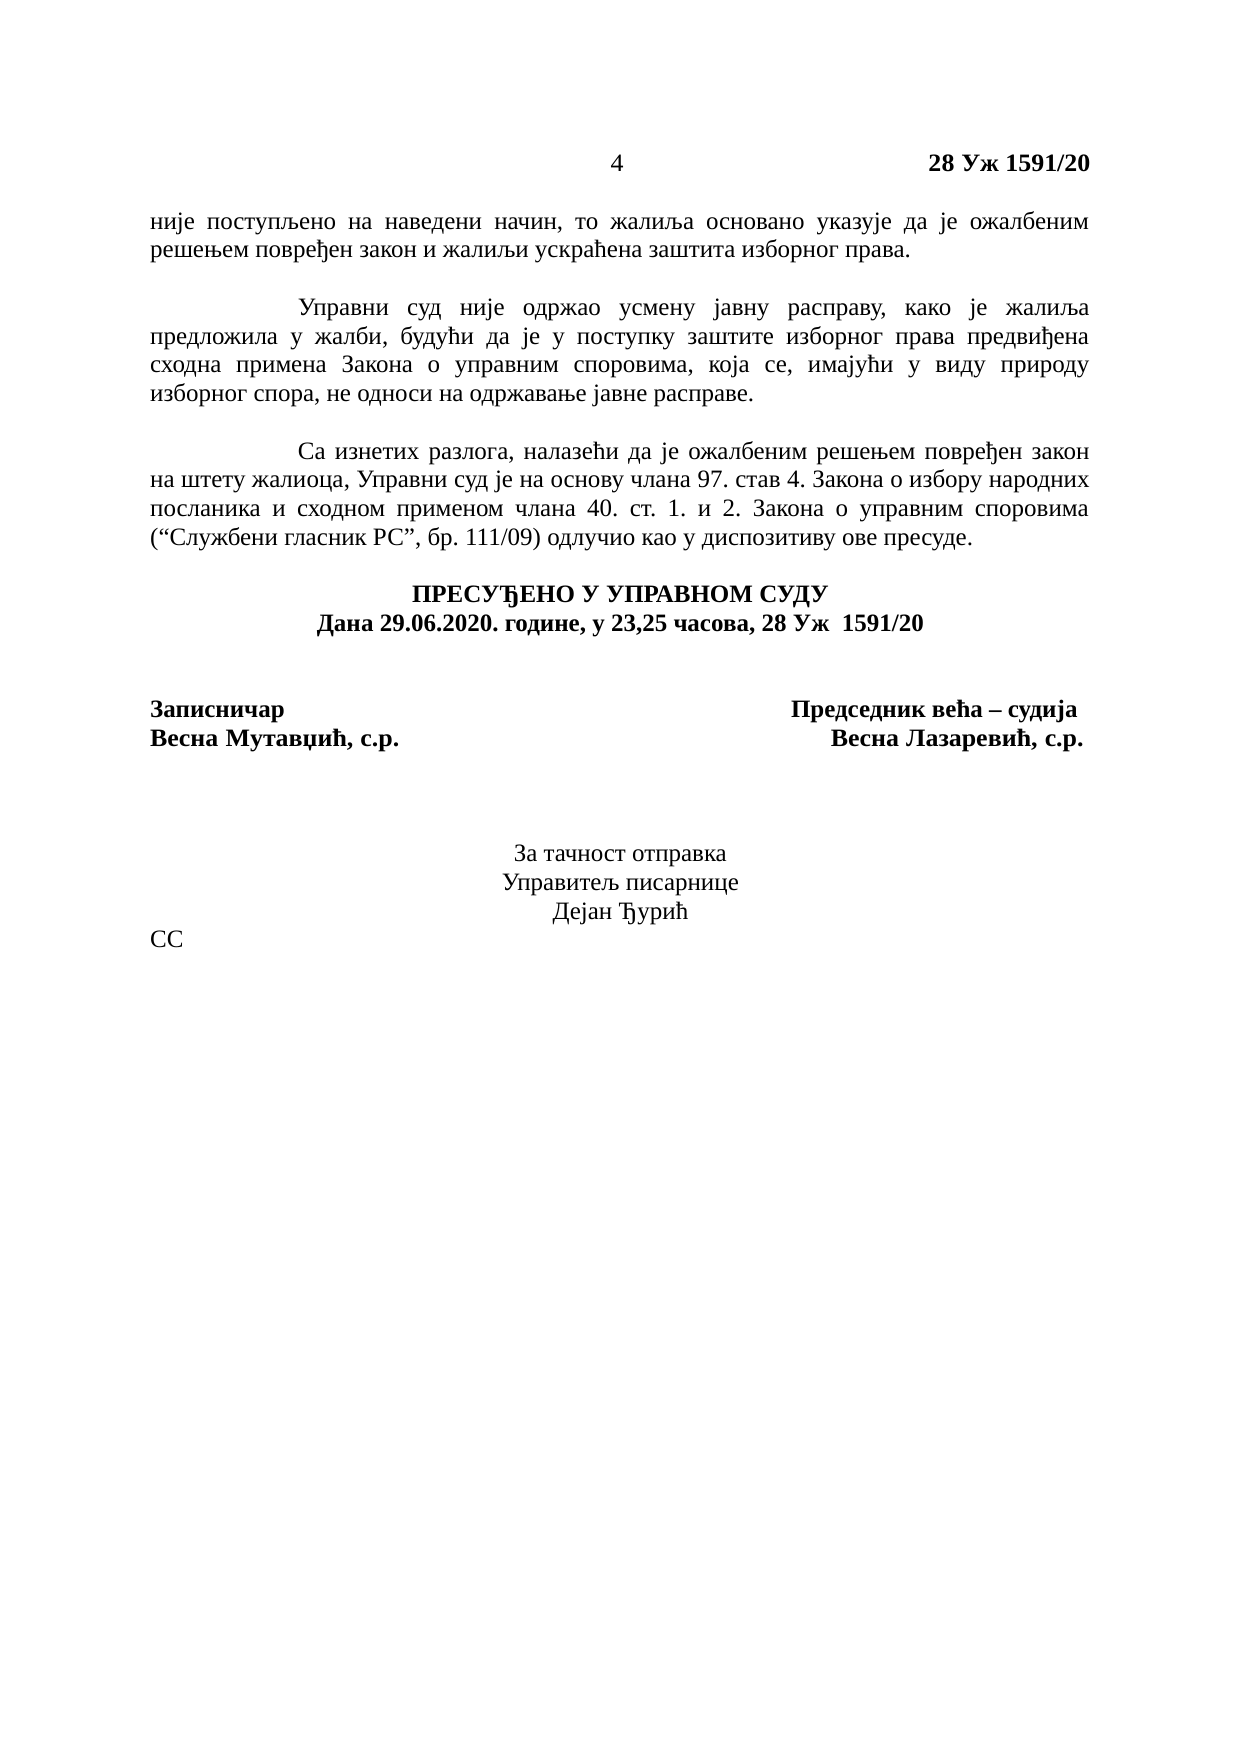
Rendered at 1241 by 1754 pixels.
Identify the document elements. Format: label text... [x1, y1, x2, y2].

text Записничар Председник већа – судија [150, 694, 1090, 723]
text Дејан Ђурић [150, 896, 1090, 924]
text Дана 29.06.2020. године, у 23,25 часова, 28 Уж 1591/20 [150, 608, 1090, 637]
text СС [150, 924, 1090, 953]
text Управни суд није одржао усмену јавну расправу, како је жалиља предложила у жалби, будући да је у поступку заштите изборног права предвиђена сходна примена Закона о управним споровима, која се, имајући у виду природу изборног спора, не односи на одржавање јавне расправе. [150, 292, 1090, 407]
text За тачност отправка [150, 838, 1090, 867]
text Са изнетих разлога, налазећи да је ожалбеним решењем повређен закон на штету жалиоца, Управни суд је на основу члана 97. став 4. Закона о избору народних посланика и сходном применом члана 40. ст. 1. и 2. Закона о управним споровима (“Службени гласник РС”, бр. 111/09) одлучио као у диспозитиву ове пресуде. [150, 436, 1090, 551]
text ПРЕСУЂЕНО У УПРАВНОМ СУДУ [150, 579, 1090, 608]
text Управитељ писарнице [150, 867, 1090, 896]
text није поступљено на наведени начин, то жалиља основано указује да је ожалбеним решењем повређен закон и жалиљи ускраћена заштита изборног права. [150, 206, 1090, 263]
text Весна Мутавџић, с.р. Весна Лазаревић, с.р. [150, 723, 1090, 781]
